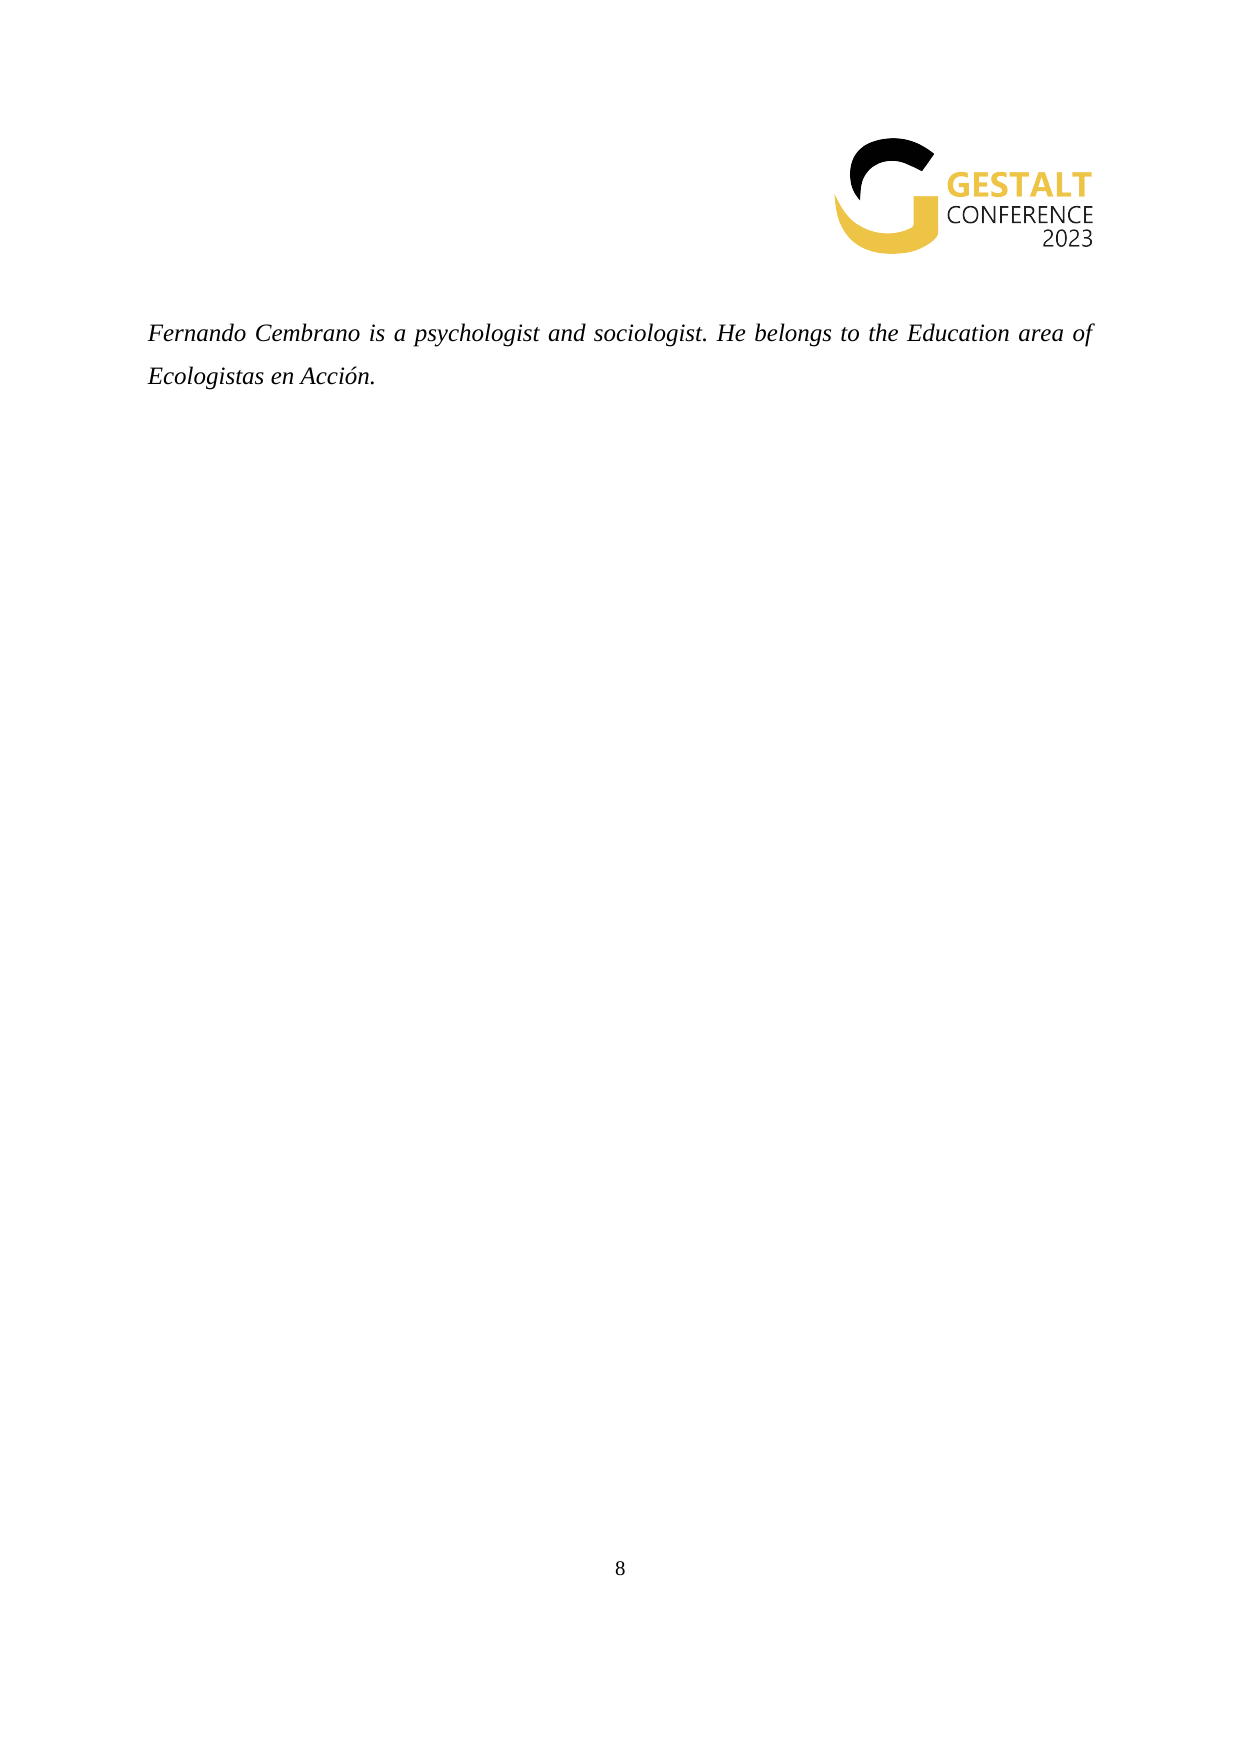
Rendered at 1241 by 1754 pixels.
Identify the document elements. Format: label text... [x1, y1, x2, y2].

picture [834, 138, 1093, 254]
text Fernando Cembrano is a psychologist and sociologist. He belongs to the Education area of Ecologistas en Acción. [148, 318, 1092, 390]
